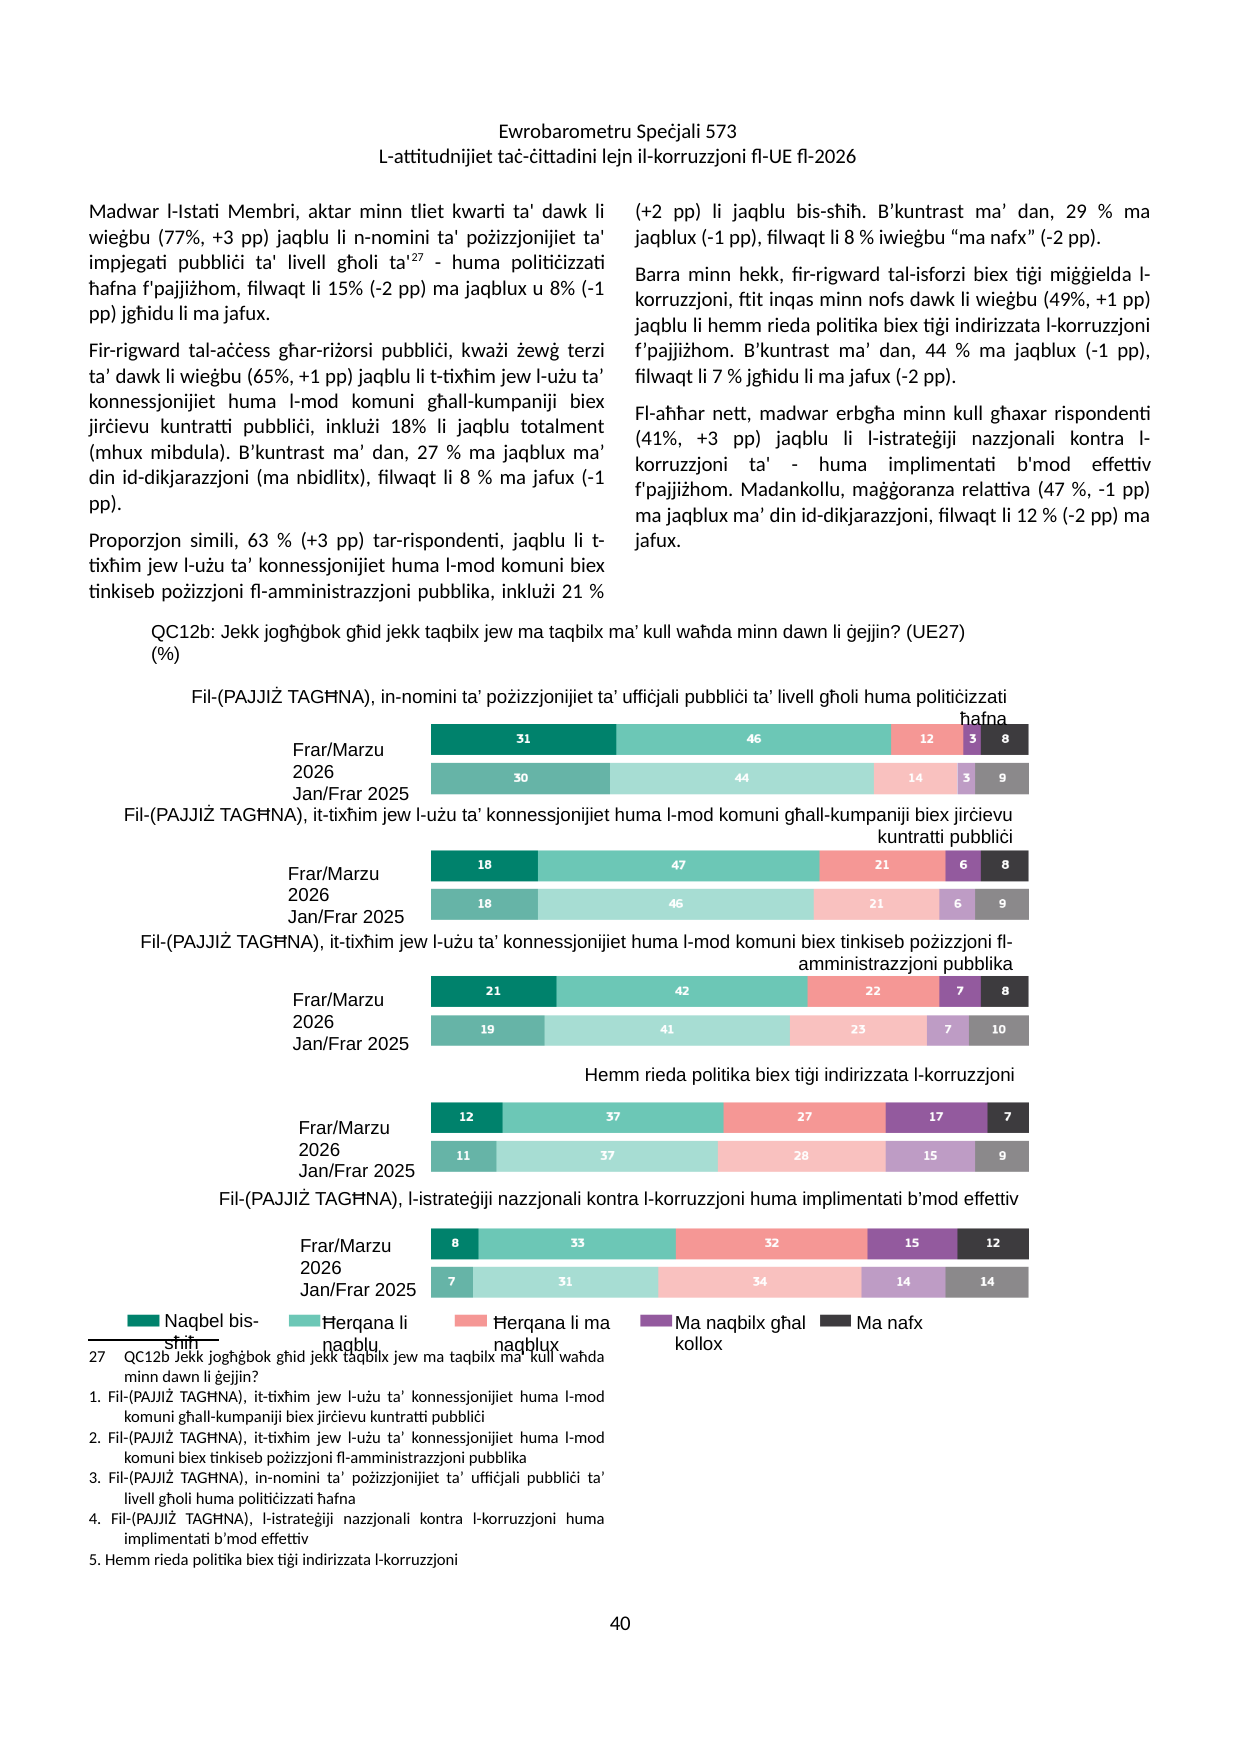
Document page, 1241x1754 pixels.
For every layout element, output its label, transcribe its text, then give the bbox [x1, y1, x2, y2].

text Madwar l-Istati Membri, aktar minn tliet kwarti ta' dawk li wieġbu (77%, +3 pp) jaqblu li n-nomini ta' pożizzjonijiet ta' impjegati pubbliċi ta' livell għoli ta' ‑ huma politiċizzati ħafna f'pajjiżhom, filwaqt li 15% (-2 pp) ma jaqblux u 8% (-1 pp) jgħidu li ma jafux. [88, 198, 605, 326]
text 4. Fil-(PAJJIŻ TAGĦNA), l-istrateġiji nazzjonali kontra l-korruzzjoni huma implimentati b’mod effettiv [88, 1508, 605, 1549]
picture [425, 721, 1031, 1299]
text (+2 pp) li jaqblu bis-sħiħ. B’kuntrast ma’ dan, 29 % ma jaqblux (-1 pp), filwaqt li 8 % iwieġbu “ma nafx” (-2 pp). [635, 198, 1152, 249]
text 5. Hemm rieda politika biex tiġi indirizzata l-korruzzjoni [88, 1549, 605, 1569]
text QC12b Jekk jogħġbok għid jekk taqbilx jew ma taqbilx ma' kull waħda minn dawn li ġejjin? [88, 1346, 605, 1386]
picture [124, 1310, 851, 1327]
text Proporzjon simili, 63 % (+3 pp) tar-rispondenti, jaqblu li t-tixħim jew l-użu ta’ konnessjonijiet huma l-mod komuni biex tinkiseb pożizzjoni fl-amministrazzjoni pubblika, inklużi 21 % [88, 527, 605, 603]
text Fir-rigward tal-aċċess għar-riżorsi pubbliċi, kważi żewġ terzi ta’ dawk li wieġbu (65%, +1 pp) jaqblu li t-tixħim jew l-użu ta’ konnessjonijiet huma l-mod komuni għall-kumpaniji biex jirċievu kuntratti pubbliċi, inklużi 18% li jaqblu totalment (mhux mibdula). B’kuntrast ma’ dan, 27 % ma jaqblux ma’ din id-dikjarazzjoni (ma nbidlitx), filwaqt li 8 % ma jafux (-1 pp). [88, 337, 605, 515]
picture [167, 1317, 174, 1327]
text 1. Fil-(PAJJIŻ TAGĦNA), it-tixħim jew l-użu ta’ konnessjonijiet huma l-mod komuni għall-kumpaniji biex jirċievu kuntratti pubbliċi [88, 1386, 605, 1427]
text 2. Fil-(PAJJIŻ TAGĦNA), it-tixħim jew l-użu ta’ konnessjonijiet huma l-mod komuni biex tinkiseb pożizzjoni fl-amministrazzjoni pubblika [88, 1427, 605, 1468]
text Barra minn hekk, fir-rigward tal-isforzi biex tiġi miġġielda l-korruzzjoni, ftit inqas minn nofs dawk li wieġbu (49%, +1 pp) jaqblu li hemm rieda politika biex tiġi indirizzata l-korruzzjoni f’pajjiżhom. B’kuntrast ma’ dan, 44 % ma jaqblux (-1 pp), filwaqt li 7 % jgħidu li ma jafux (-2 pp). [635, 261, 1152, 388]
text 3. Fil-(PAJJIŻ TAGĦNA), in-nomini ta’ pożizzjonijiet ta’ uffiċjali pubbliċi ta’ livell għoli huma politiċizzati ħafna [88, 1468, 605, 1508]
text Fl-aħħar nett, madwar erbgħa minn kull għaxar rispondenti (41%, +3 pp) jaqblu li l-istrateġiji nazzjonali kontra l-korruzzjoni ta' ‑ huma implimentati b'mod effettiv f'pajjiżhom. Madankollu, maġġoranza relattiva (47 %, -1 pp) ma jaqblux ma’ din id-dikjarazzjoni, filwaqt li 12 % (-2 pp) ma jafux. [635, 400, 1152, 553]
